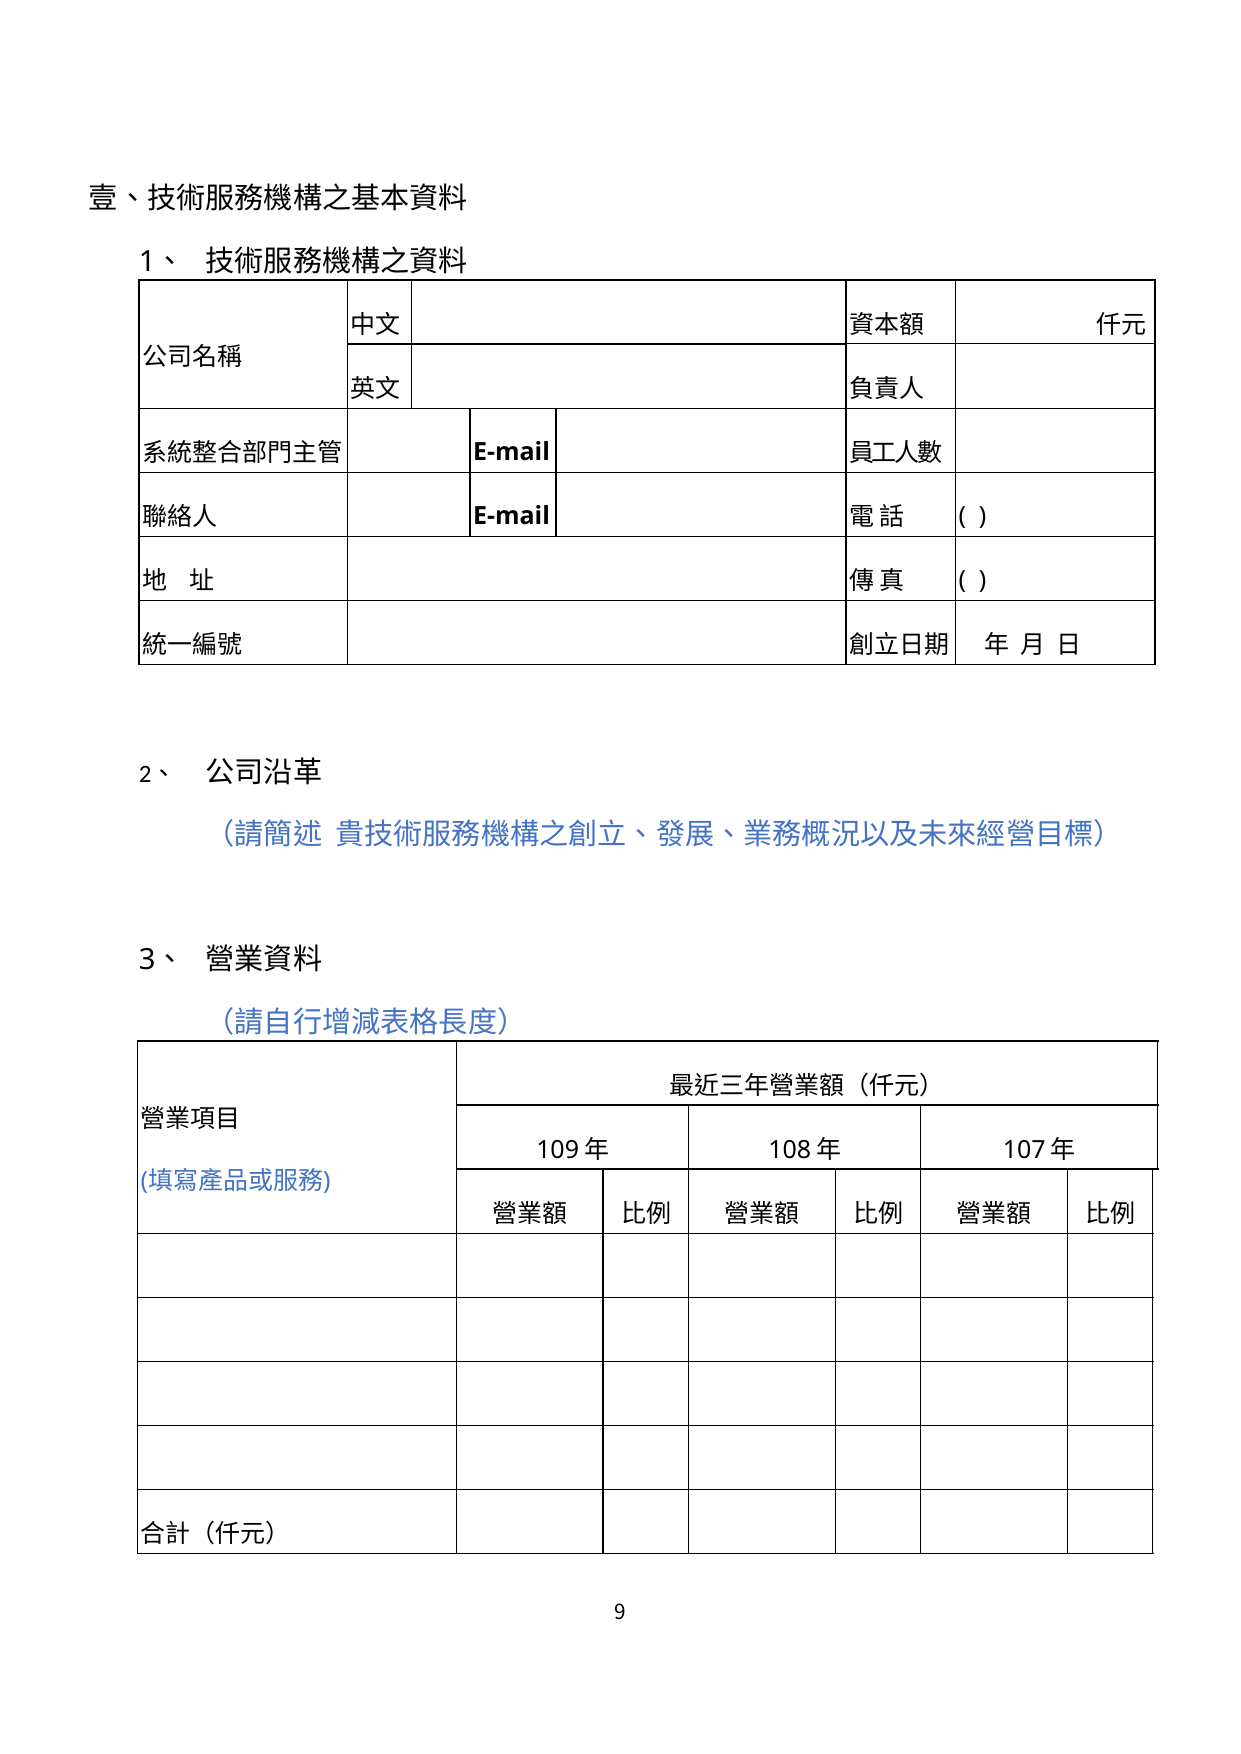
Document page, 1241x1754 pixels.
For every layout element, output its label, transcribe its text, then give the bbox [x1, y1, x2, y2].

table_cell [457, 1426, 602, 1489]
table_cell [604, 1234, 688, 1296]
table_cell [921, 1362, 1067, 1424]
table_cell [1153, 1425, 1158, 1489]
table_cell [138, 1362, 456, 1424]
table_cell [689, 1298, 835, 1361]
table_cell [1068, 1490, 1152, 1553]
table_cell [1153, 1361, 1158, 1424]
table_cell [1068, 1426, 1152, 1489]
table_cell 比例 [604, 1170, 688, 1232]
table_cell [557, 409, 845, 471]
table_cell [412, 345, 845, 407]
text 壹、技術服務機構之基本資料 [89, 154, 1152, 217]
table_cell [457, 1362, 602, 1424]
text （請自行增減表格長度） [155, 978, 1152, 1040]
table_cell 地 址 [140, 537, 347, 599]
table_cell [457, 1234, 602, 1296]
table_cell ( ) [956, 537, 1154, 599]
table_cell 系統整合部門主管 [140, 409, 347, 471]
table_cell [138, 1426, 456, 1489]
table_cell [1153, 1233, 1158, 1296]
table_cell [689, 1426, 835, 1489]
table_cell 電 話 [847, 473, 955, 536]
table_cell [836, 1362, 920, 1424]
table_cell 107年 [921, 1106, 1157, 1168]
table_cell [138, 1298, 456, 1361]
table_cell E-mail [471, 473, 555, 536]
table_cell 109年 [457, 1106, 688, 1168]
list 營業資料 [139, 915, 1152, 978]
table_cell [604, 1490, 688, 1553]
table_cell [836, 1426, 920, 1489]
table_cell [604, 1426, 688, 1489]
table_cell [921, 1298, 1067, 1361]
table_cell [457, 1490, 602, 1553]
table_cell [836, 1234, 920, 1296]
list 技術服務機構之資料 [139, 217, 1152, 279]
table_cell [348, 409, 469, 471]
table_cell 英文 [348, 345, 411, 407]
table_cell 負責人 [847, 344, 955, 407]
table_cell 統一編號 [140, 601, 347, 664]
table_cell [1068, 1234, 1152, 1296]
table_header 中文 [348, 281, 411, 343]
table_header 資本額 [847, 281, 955, 343]
table_cell 營業額 [457, 1170, 602, 1232]
table_cell [689, 1490, 835, 1553]
table_cell [1153, 1170, 1158, 1232]
table_cell [604, 1362, 688, 1424]
table_cell [557, 473, 845, 536]
table_cell [921, 1426, 1067, 1489]
table_cell E-mail [471, 409, 555, 471]
table_cell [689, 1234, 835, 1296]
table_cell [1068, 1298, 1152, 1361]
table_cell [921, 1490, 1067, 1553]
table_cell [1068, 1362, 1152, 1424]
table_cell [956, 344, 1154, 407]
table_cell 年 月 日 [956, 601, 1154, 664]
table_cell [836, 1298, 920, 1361]
table_cell 傳 真 [847, 537, 955, 599]
table_header 公司名稱 [140, 281, 347, 407]
table_cell [348, 473, 469, 536]
table_cell [348, 537, 845, 599]
table_header 營業項目 (填寫產品或服務) [138, 1042, 456, 1232]
table_cell [1153, 1489, 1158, 1553]
table_cell 108年 [689, 1106, 920, 1168]
table_cell 員工人數 [847, 409, 955, 471]
table_header 最近三年營業額（仟元） [457, 1042, 1157, 1104]
table_cell [138, 1234, 456, 1296]
table_cell [348, 601, 845, 664]
table_cell 合計（仟元） [138, 1490, 456, 1553]
table_cell ( ) [956, 473, 1154, 536]
text （請簡述 貴技術服務機構之創立、發展、業務概況以及未來經營目標） [205, 790, 1152, 853]
table_cell 比例 [836, 1170, 920, 1232]
table_cell [457, 1298, 602, 1361]
table_cell [921, 1234, 1067, 1296]
list 公司沿革 [139, 728, 1152, 790]
table_cell [604, 1298, 688, 1361]
table_cell 營業額 [689, 1170, 835, 1232]
table_cell [1153, 1296, 1158, 1361]
table_cell 聯絡人 [140, 473, 347, 536]
table_cell 營業額 [921, 1170, 1067, 1232]
table_cell [689, 1362, 835, 1424]
table_cell 比例 [1068, 1170, 1152, 1232]
table_cell [836, 1490, 920, 1553]
table_cell 創立日期 [847, 601, 955, 664]
table_cell [956, 409, 1154, 471]
table_header 仟元 [956, 281, 1154, 343]
table_header [412, 281, 845, 343]
